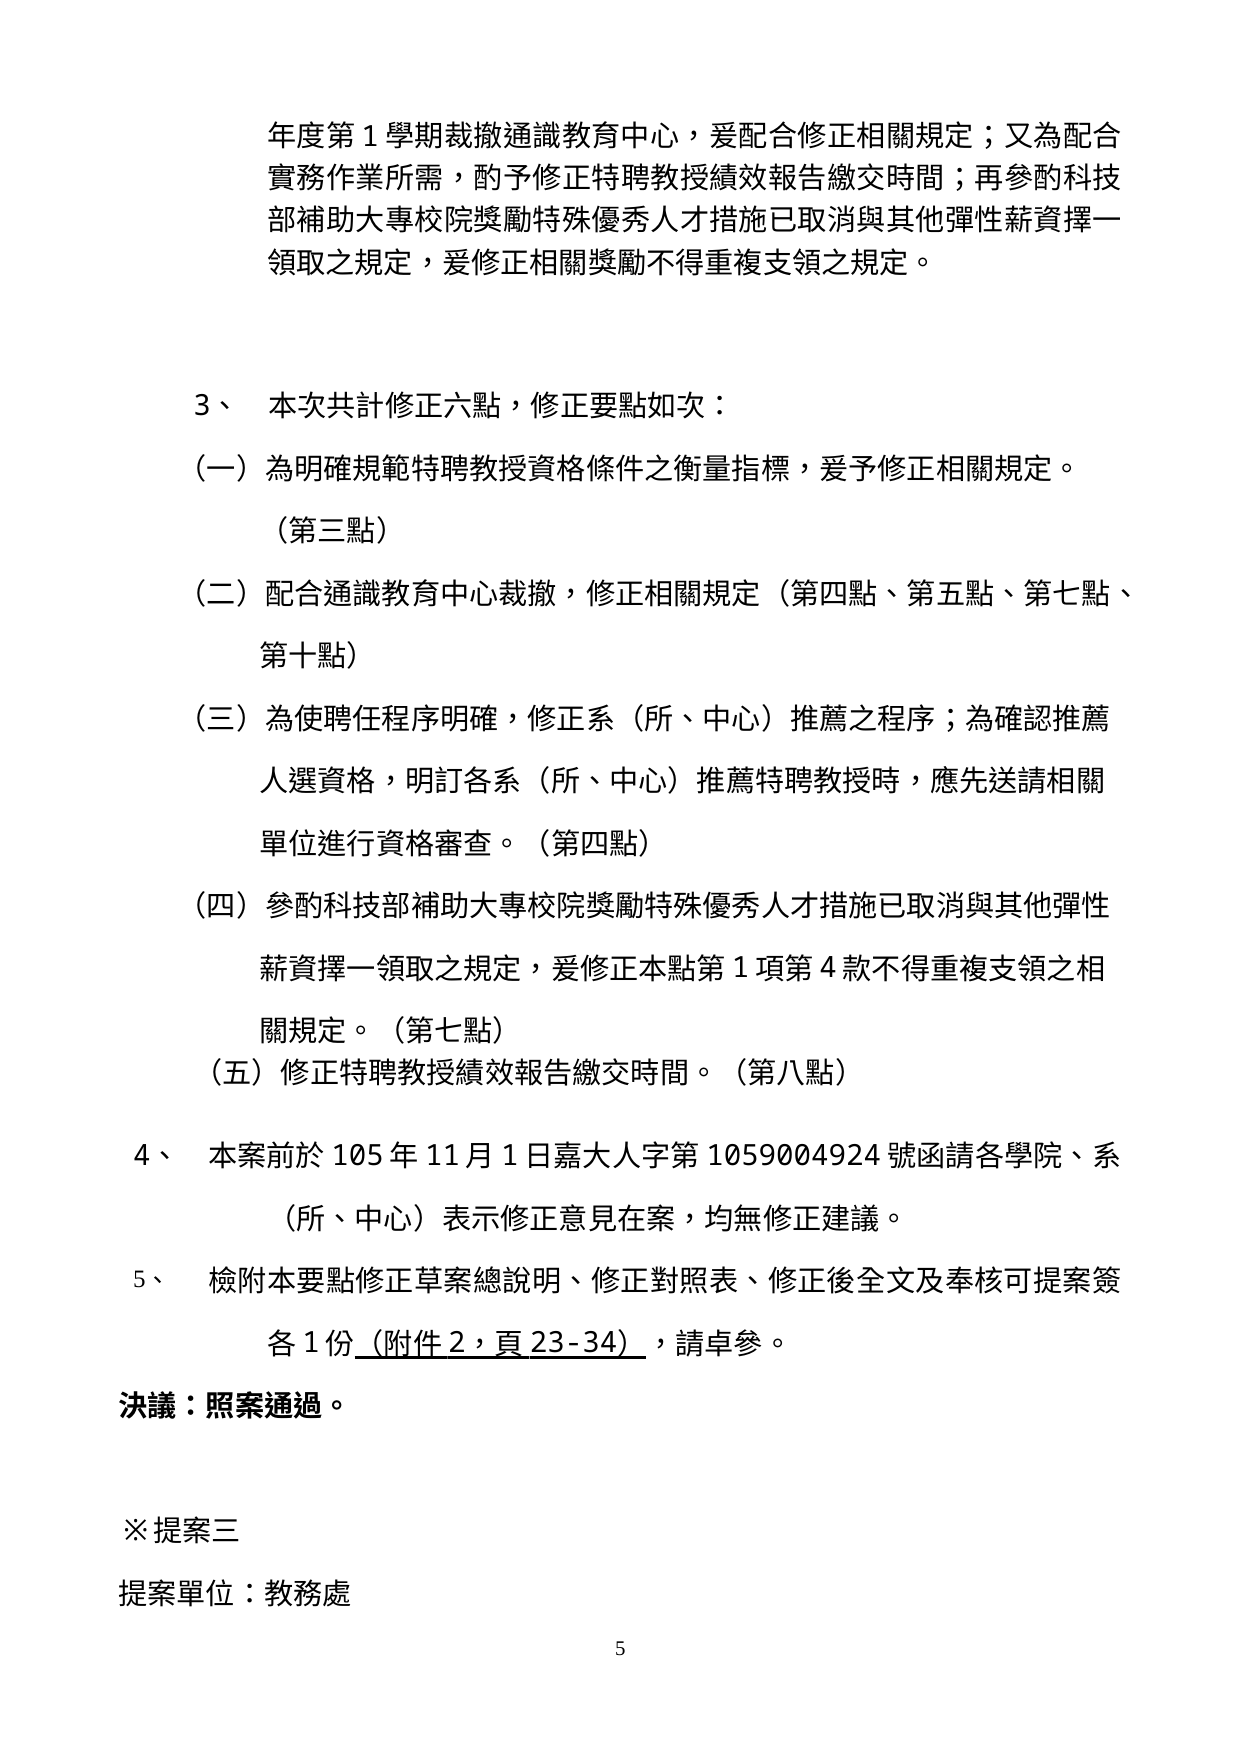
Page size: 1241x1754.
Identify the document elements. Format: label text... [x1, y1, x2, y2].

text （五）修正特聘教授績效報告繳交時間。（第八點） [193, 1050, 1122, 1092]
list 年度第1學期裁撤通識教育中心，爰配合修正相關規定；又為配合實務作業所需，酌予修正特聘教授績效報告繳交時間；再參酌科技部補助大專校院獎勵特殊優秀人才措施已取消與其他彈性薪資擇一領取之規定，爰修正相關獎勵不得重複支領之規定。 [133, 112, 1122, 281]
text （三）為使聘任程序明確，修正系（所、中心）推薦之程序；為確認推薦人選資格，明訂各系（所、中心）推薦特聘教授時，應先送請相關單位進行資格審查。（第四點） [177, 675, 1122, 862]
list 檢附本要點修正草案總說明、修正對照表、修正後全文及奉核可提案簽各1份（附件2，頁23-34），請卓參。 [133, 1237, 1122, 1362]
text 提案單位：教務處 [118, 1550, 1122, 1612]
text 決議：照案通過。 [118, 1362, 1122, 1425]
text （二）配合通識教育中心裁撤，修正相關規定（第四點、第五點、第七點、第十點） [177, 550, 1122, 675]
text （一）為明確規範特聘教授資格條件之衡量指標，爰予修正相關規定。（第三點） [177, 425, 1122, 550]
list 本次共計修正六點，修正要點如次： [193, 362, 1122, 425]
list 本案前於105年11月1日嘉大人字第1059004924號函請各學院、系（所、中心）表示修正意見在案，均無修正建議。 [133, 1112, 1122, 1237]
text ※提案三 [118, 1487, 1122, 1550]
text （四）參酌科技部補助大專校院獎勵特殊優秀人才措施已取消與其他彈性薪資擇一領取之規定，爰修正本點第1項第4款不得重複支領之相關規定。（第七點） [177, 862, 1122, 1050]
